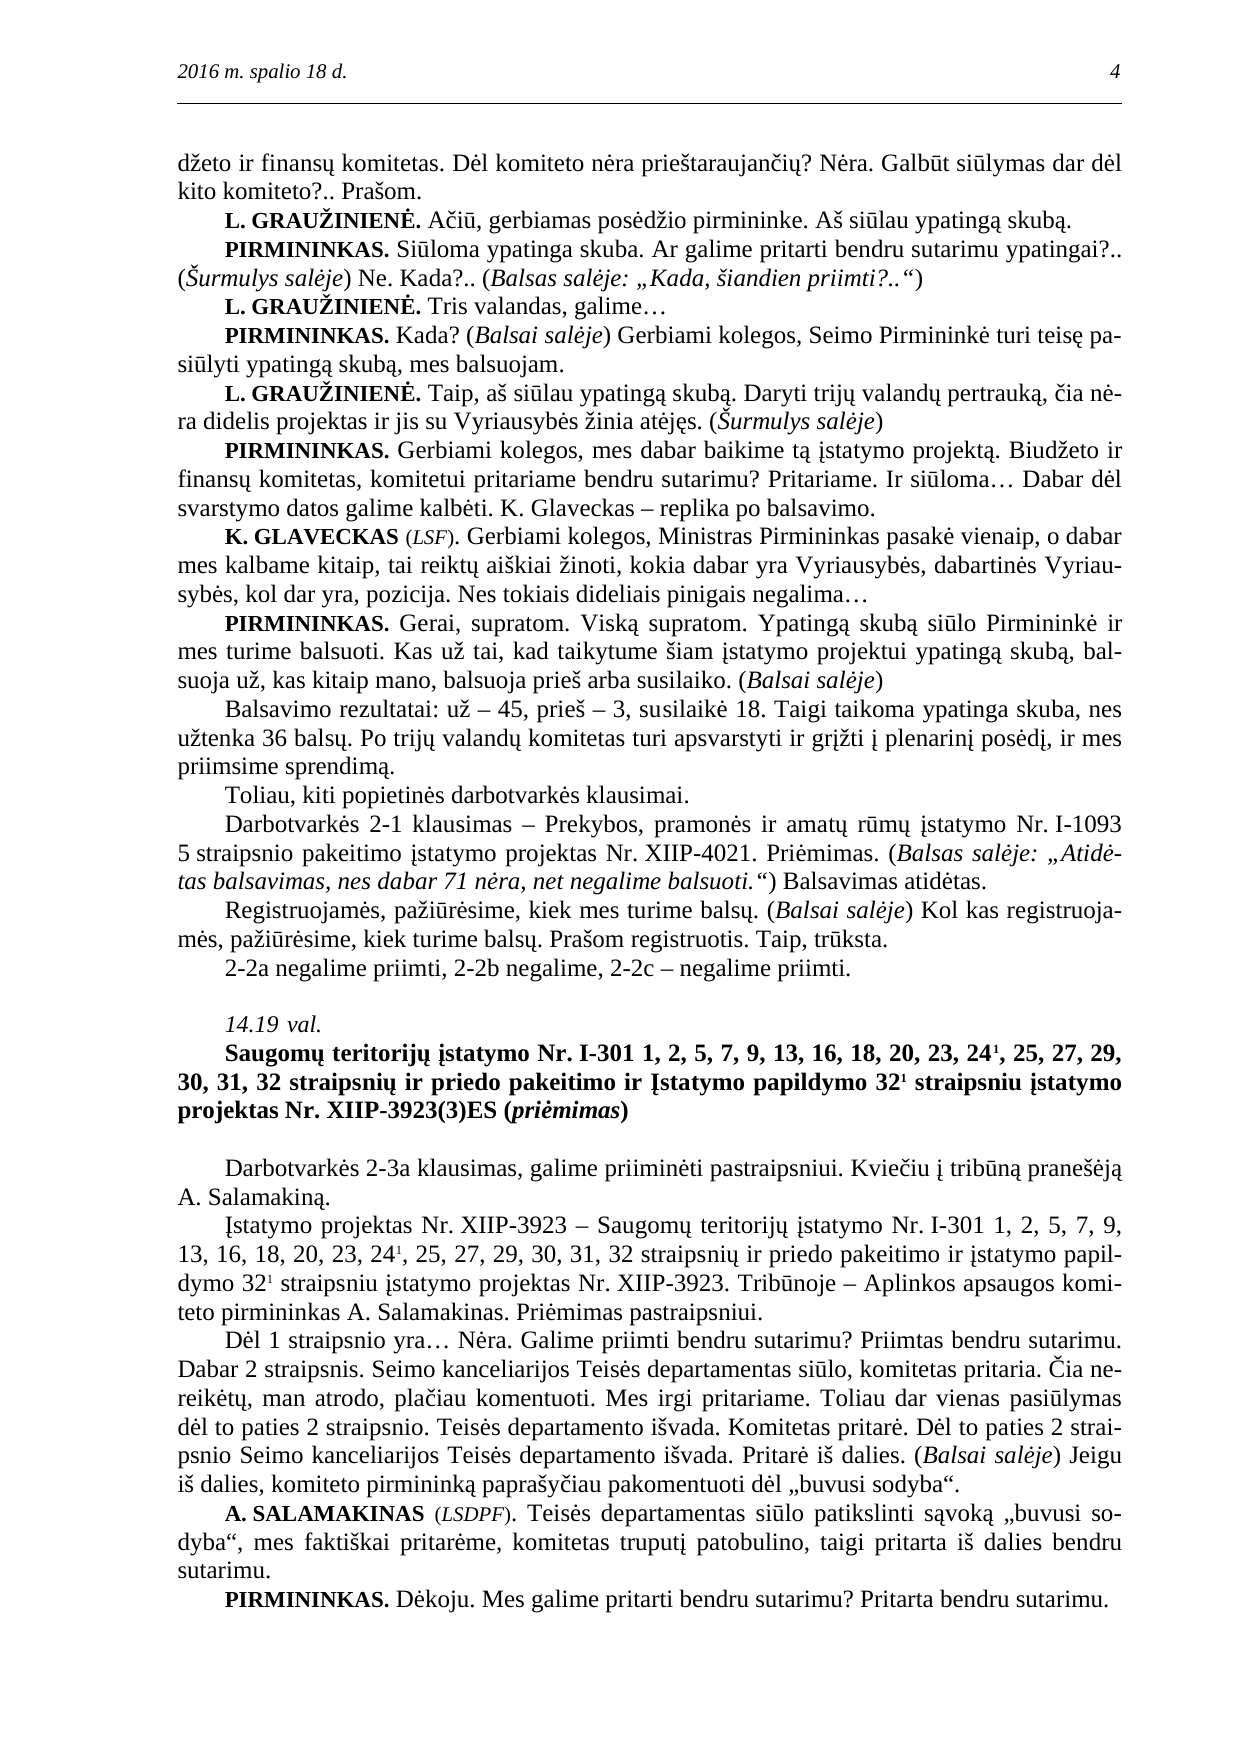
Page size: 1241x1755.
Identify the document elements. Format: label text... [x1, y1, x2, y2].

text dže­to ir fi­nan­sų ko­mi­te­tas. Dėl ko­mi­te­to nė­ra prieš­ta­rau­jan­čių? Nė­ra. Gal­būt siū­ly­mas dar dėl ki­to ko­mi­te­to?.. Pra­šom. [177, 148, 1122, 205]
text L. GRAUŽINIENĖ. Ačiū, ger­bia­mas po­sė­džio pir­mi­nin­ke. Aš siū­lau ypa­tin­gą sku­bą. [177, 205, 1122, 234]
text PIRMININKAS. Ka­da? (Bal­sai sa­lė­je) Ger­bia­mi ko­le­gos, Sei­mo Pir­mi­nin­kė tu­ri tei­sę pa­siū­ly­ti ypa­tin­gą sku­bą, mes bal­suo­jam. [177, 320, 1122, 378]
text Dar­bo­tvarkės 2-3a klau­si­mas, ga­li­me pri­imi­nė­ti pa­straips­niui. Kvie­čiu į tri­bū­ną pra­ne­šė­ją A. Sa­la­ma­ki­ną. [177, 1153, 1122, 1210]
text PIRMININKAS. Dė­ko­ju. Mes ga­li­me pri­tar­ti ben­dru su­ta­ri­mu? Pri­tar­ta ben­dru su­ta­ri­mu. [177, 1584, 1122, 1613]
text PIRMININKAS. Siū­lo­ma ypa­tin­ga sku­ba. Ar ga­li­me pri­tar­ti ben­dru su­ta­ri­mu ypa­tin­gai?.. (Šur­mu­lys sa­lė­je) Ne. Ka­da?.. (Bal­sas sa­lė­je: „Ka­da, šian­dien pri­im­ti?..“) [177, 234, 1122, 291]
text To­liau, ki­ti po­pie­ti­nės dar­bo­tvarkės klau­si­mai. [177, 780, 1122, 809]
text Įsta­ty­mo pro­jek­tas Nr. XIIP-3923 – Sau­go­mų te­ri­to­ri­jų įsta­ty­mo Nr. I-301 1, 2, 5, 7, 9, 13, 16, 18, 20, 23, 241, 25, 27, 29, 30, 31, 32 straips­nių ir prie­do pa­kei­ti­mo ir įsta­ty­mo pa­pil­dy­mo 321 straips­niu įsta­ty­mo pro­jek­tas Nr. XIIP-3923. Tri­bū­no­je – Ap­lin­kos ap­sau­gos ko­mi­te­to pir­mi­nin­kas A. Sa­la­ma­ki­nas. Pri­ėmi­mas pa­straips­niui. [177, 1210, 1122, 1325]
text K. GLAVECKAS (LSF). Ger­bia­mi ko­le­gos, Mi­nist­ras Pir­mi­nin­kas pa­sa­kė vie­naip, o da­bar mes kal­ba­me ki­taip, tai reik­tų aiš­kiai ži­no­ti, ko­kia da­bar yra Vy­riau­sy­bės, da­bar­ti­nės Vy­riau­sy­bės, kol dar yra, po­zi­ci­ja. Nes to­kiais di­de­liais pi­ni­gais ne­ga­li­ma… [177, 521, 1122, 608]
text Dar­bo­tvarkės 2-1 klau­si­mas – Pre­ky­bos, pra­mo­nės ir ama­tų rū­mų įsta­ty­mo Nr. I-1093 5 straips­nio pa­kei­ti­mo įsta­ty­mo pro­jek­tas Nr. XIIP-4021. Pri­ėmi­mas. (Bal­sas sa­lė­je: „Ati­dė­tas ba­lsa­vi­mas, nes da­bar 71 nė­ra, net ne­ga­li­me bal­suo­ti.“) Bal­sa­vi­mas ati­dė­tas. [177, 809, 1122, 895]
text L. GRAUŽINIENĖ. Taip, aš siū­lau ypa­tin­gą sku­bą. Da­ry­ti tri­jų va­lan­dų per­trau­ką, čia nė­ra di­de­lis pro­jek­tas ir jis su Vy­riau­sy­bės ži­nia at­ėjęs. (Šur­mu­lys sa­lė­je) [177, 378, 1122, 435]
text A. SALAMAKINAS (LSDPF). Tei­sės de­par­ta­men­tas siū­lo pa­tiks­lin­ti są­vo­ką „bu­vu­si so­dyba“, mes fak­tiš­kai pri­ta­rė­me, ko­mi­te­tas tru­pu­tį pa­to­bu­li­no, tai­gi pri­tar­ta iš da­lies ben­dru suta­ri­mu. [177, 1498, 1122, 1584]
text L. GRAUŽINIENĖ. Tris va­lan­das, ga­li­me… [177, 291, 1122, 320]
text 14.19 val. [224, 1010, 1122, 1038]
text 2-2a ne­ga­li­me pri­im­ti, 2-2b ne­ga­li­me, 2-2c – ne­ga­li­me pri­im­ti. [177, 953, 1122, 981]
text PIRMININKAS. Ger­bia­mi ko­le­gos, mes da­bar bai­ki­me tą įsta­ty­mo pro­jek­tą. Biu­dže­to ir fi­nan­sų ko­mi­te­tas, ko­mi­te­tui pri­ta­ria­me ben­dru su­ta­ri­mu? Pri­ta­ria­me. Ir siū­lo­ma… Da­bar dėl svars­ty­mo da­tos ga­li­me kal­bė­ti. K. Gla­vec­kas – re­pli­ka po bal­sa­vi­mo. [177, 435, 1122, 521]
text Dėl 1 straips­nio yra… Nė­ra. Ga­li­me pri­im­ti ben­dru su­ta­ri­mu? Pri­im­tas ben­dru su­ta­ri­mu. Da­bar 2 straips­nis. Sei­mo kan­ce­lia­ri­jos Tei­sės de­par­ta­men­tas siū­lo, ko­mi­te­tas pri­ta­ria. Čia ne­rei­kė­tų, man at­ro­do, pla­čiau ko­men­tuo­ti. Mes ir­gi pri­ta­ria­me. To­liau dar vie­nas pa­siū­ly­mas dėl to pa­ties 2 straips­nio. Tei­sės de­par­ta­men­to iš­va­da. Ko­mi­te­tas pri­ta­rė. Dėl to pa­ties 2 strai­p­s­nio Sei­mo kan­ce­lia­ri­jos Tei­sės de­par­ta­men­to iš­va­da. Pri­ta­rė iš da­lies. (Bal­sai sa­lė­je) Jei­gu iš da­lies, ko­mi­te­to pir­mi­nin­ką pa­pra­šy­čiau pa­ko­men­tuo­ti dėl „bu­vu­si so­dy­ba“. [177, 1325, 1122, 1498]
text Re­gist­ruo­ja­mės, pa­žiū­rė­si­me, kiek mes tu­ri­me bal­sų. (Bal­sai sa­lė­je) Kol kas re­gist­ruo­ja­mės, pa­žiū­rė­si­me, kiek tu­ri­me bal­sų. Pra­šom re­gist­ruo­tis. Taip, trūks­ta. [177, 895, 1122, 953]
text Sau­go­mų te­ri­to­ri­jų įsta­ty­mo Nr. I-301 1, 2, 5, 7, 9, 13, 16, 18, 20, 23, 241, 25, 27, 29, 30, 31, 32 straips­nių ir prie­do pa­kei­ti­mo ir Įsta­ty­mo pa­pil­dy­mo 321 straips­niu įsta­ty­mo pro­jek­tas Nr. XIIP-3923(3)ES (pri­ėmi­mas) [177, 1038, 1122, 1124]
text Bal­sa­vi­mo re­zul­ta­tai: už – 45, prieš – 3, su­si­lai­kė 18. Tai­gi tai­ko­ma ypa­tin­ga sku­ba, nes už­ten­ka 36 bal­sų. Po tri­jų va­lan­dų ko­mi­te­tas tu­ri ap­svars­ty­ti ir grįž­ti į ple­na­ri­nį po­sė­dį, ir mes pri­im­si­me spren­di­mą. [177, 694, 1122, 780]
text PIRMININKAS. Ge­rai, su­pra­tom. Vis­ką su­pra­tom. Ypa­tin­gą sku­bą siū­lo Pir­mi­nin­kė ir mes tu­ri­me bal­suo­ti. Kas už tai, kad tai­ky­tu­me šiam įsta­ty­mo pro­jek­tui ypa­tin­gą sku­bą, bal­suo­ja už, kas ki­taip ma­no, bal­suo­ja prieš ar­ba su­si­lai­ko. (Bal­sai sa­lė­je) [177, 608, 1122, 694]
